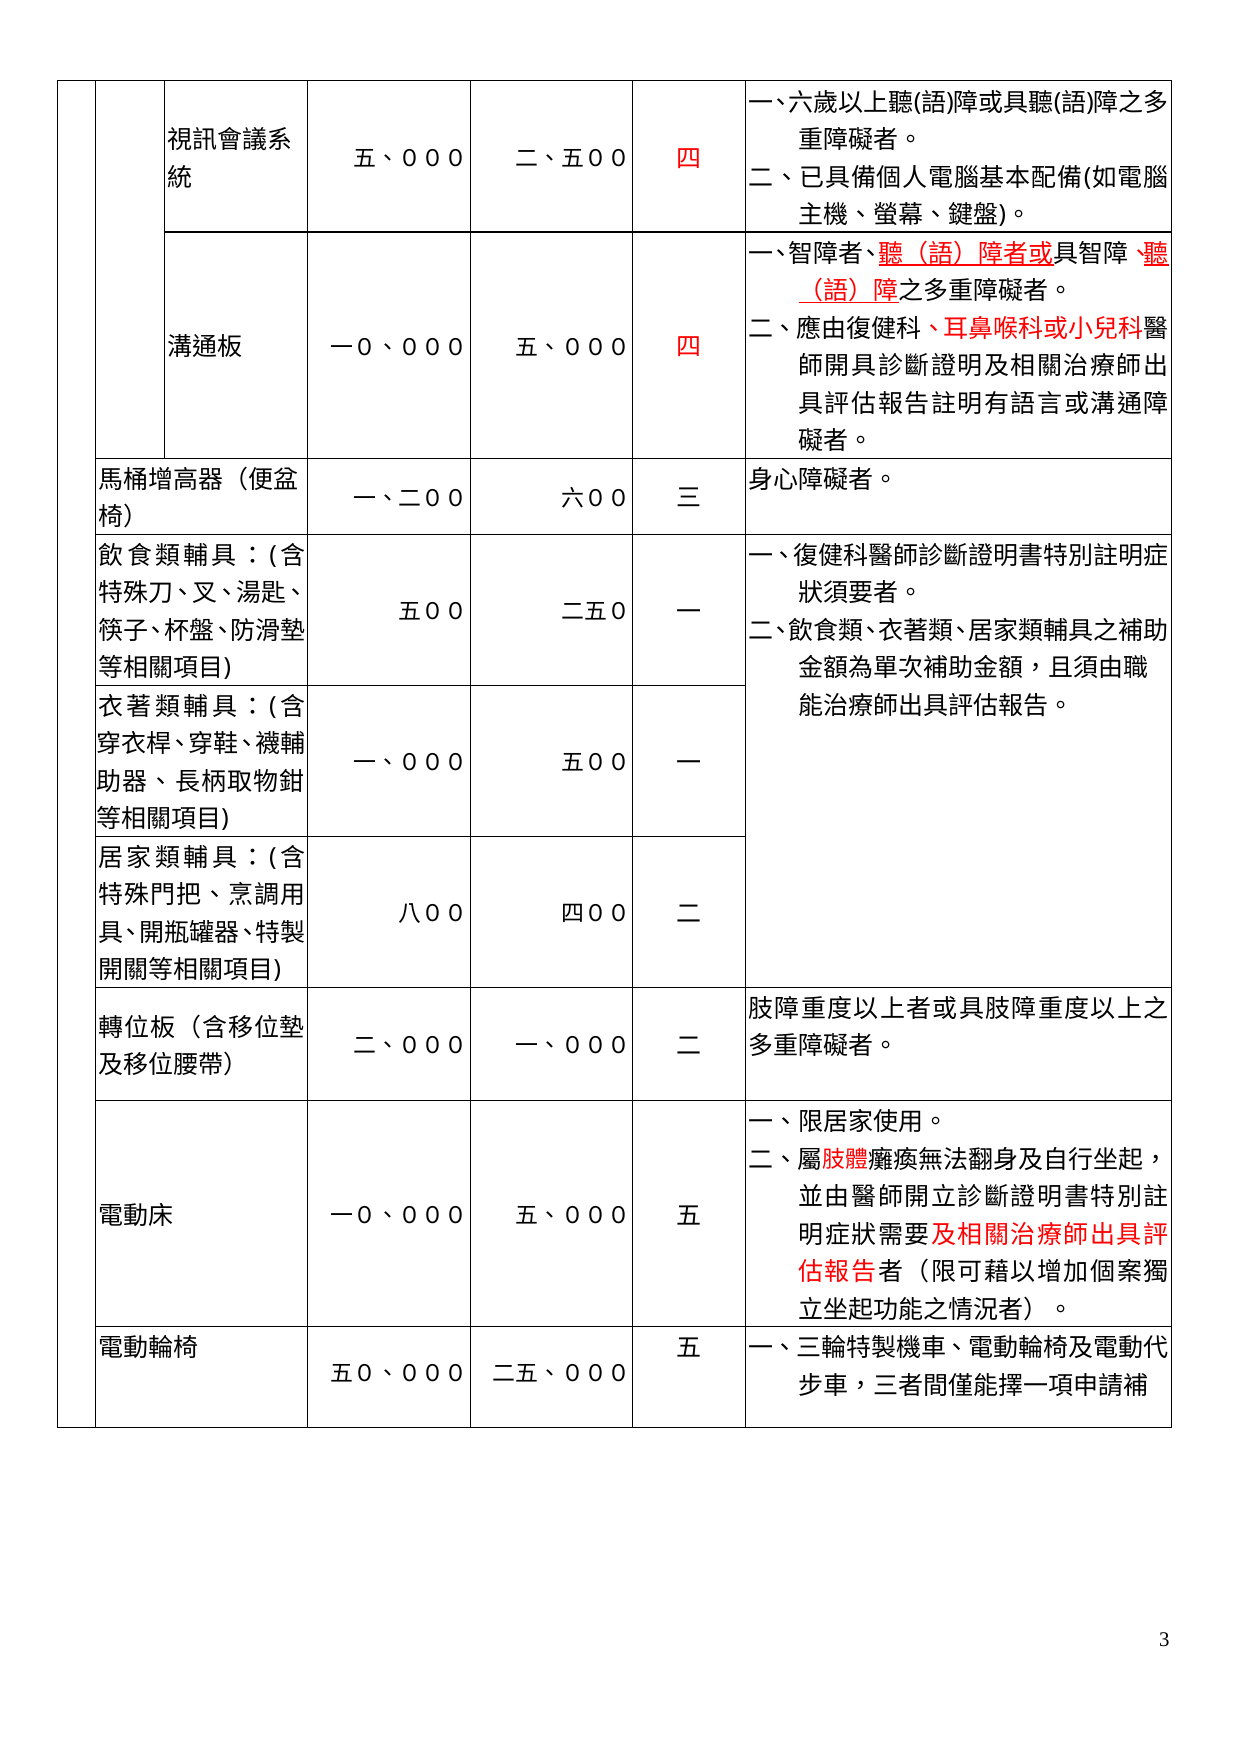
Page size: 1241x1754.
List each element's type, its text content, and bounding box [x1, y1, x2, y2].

table_cell 三 [633, 459, 745, 533]
table_cell 五０、０００ [308, 1327, 470, 1427]
table_cell 四００ [471, 837, 632, 987]
table_cell 馬桶增高器（便盆椅） [96, 459, 307, 533]
table_cell 六００ [471, 459, 632, 533]
table_cell 身心障礙者。 [746, 459, 1171, 533]
table_cell 四 [633, 233, 745, 457]
table_cell 一、二００ [308, 459, 470, 533]
table_cell 四 [633, 81, 745, 231]
table_cell 二五０ [471, 535, 632, 684]
table_cell [58, 81, 95, 1427]
table_cell 一、０００ [308, 686, 470, 836]
table_cell 五 [633, 1101, 745, 1326]
table_cell 一０、０００ [308, 233, 470, 457]
table_cell 一 [633, 535, 745, 684]
table_cell 五００ [308, 535, 470, 684]
table_cell 一、三輪特製機車、電動輪椅及電動代步車，三者間僅能擇一項申請補 [746, 1327, 1171, 1427]
table_cell 電動床 [96, 1101, 307, 1326]
table_cell 一、六歲以上聽(語)障或具聽(語)障之多重障礙者。 二、已具備個人電腦基本配備(如電腦主機、螢幕、鍵盤)。 [746, 81, 1171, 231]
table_cell 視訊會議系統 [165, 81, 307, 231]
table_cell 一 [633, 686, 745, 836]
table_cell 居家類輔具：(含特殊門把、烹調用具、開瓶罐器、特製開關等相關項目) [96, 837, 307, 987]
table_cell 二、０００ [308, 988, 470, 1100]
table_cell 二 [633, 988, 745, 1100]
table_cell 一、限居家使用。 二、屬肢體癱瘓無法翻身及自行坐起，並由醫師開立診斷證明書特別註明症狀需要及相關治療師出具評估報告者（限可藉以增加個案獨立坐起功能之情況者）。 [746, 1101, 1171, 1326]
table_cell 一、０００ [471, 988, 632, 1100]
table_cell 五、０００ [471, 1101, 632, 1326]
table_cell 一、復健科醫師診斷證明書特別註明症狀須要者。 二、飲食類、衣著類、居家類輔具之補助金額為單次補助金額，且須由職能治療師出具評估報告。 [746, 535, 1171, 987]
table_cell 飲食類輔具：(含特殊刀、叉、湯匙、筷子、杯盤、防滑墊等相關項目) [96, 535, 307, 684]
table_cell 電動輪椅 [96, 1327, 307, 1427]
table_cell 五 [633, 1327, 745, 1427]
table_cell 五００ [471, 686, 632, 836]
table_cell 一、智障者、聽（語）障者或具智障、聽（語）障之多重障礙者。 二、應由復健科、耳鼻喉科或小兒科醫師開具診斷證明及相關治療師出具評估報告註明有語言或溝通障礙者。 [746, 233, 1171, 457]
table_cell 肢障重度以上者或具肢障重度以上之多重障礙者。 [746, 988, 1171, 1100]
table_cell 八００ [308, 837, 470, 987]
table_cell 二、五００ [471, 81, 632, 231]
table_cell 五、０００ [308, 81, 470, 231]
table_cell 溝通板 [165, 233, 307, 457]
table_cell [96, 81, 164, 457]
table_cell 五、０００ [471, 233, 632, 457]
table_cell 轉位板（含移位墊及移位腰帶） [96, 988, 307, 1100]
table_cell 二五、０００ [471, 1327, 632, 1427]
table_cell 衣著類輔具：(含穿衣桿、穿鞋、襪輔助器、長柄取物鉗等相關項目) [96, 686, 307, 836]
table_cell 二 [633, 837, 745, 987]
table_cell 一０、０００ [308, 1101, 470, 1326]
